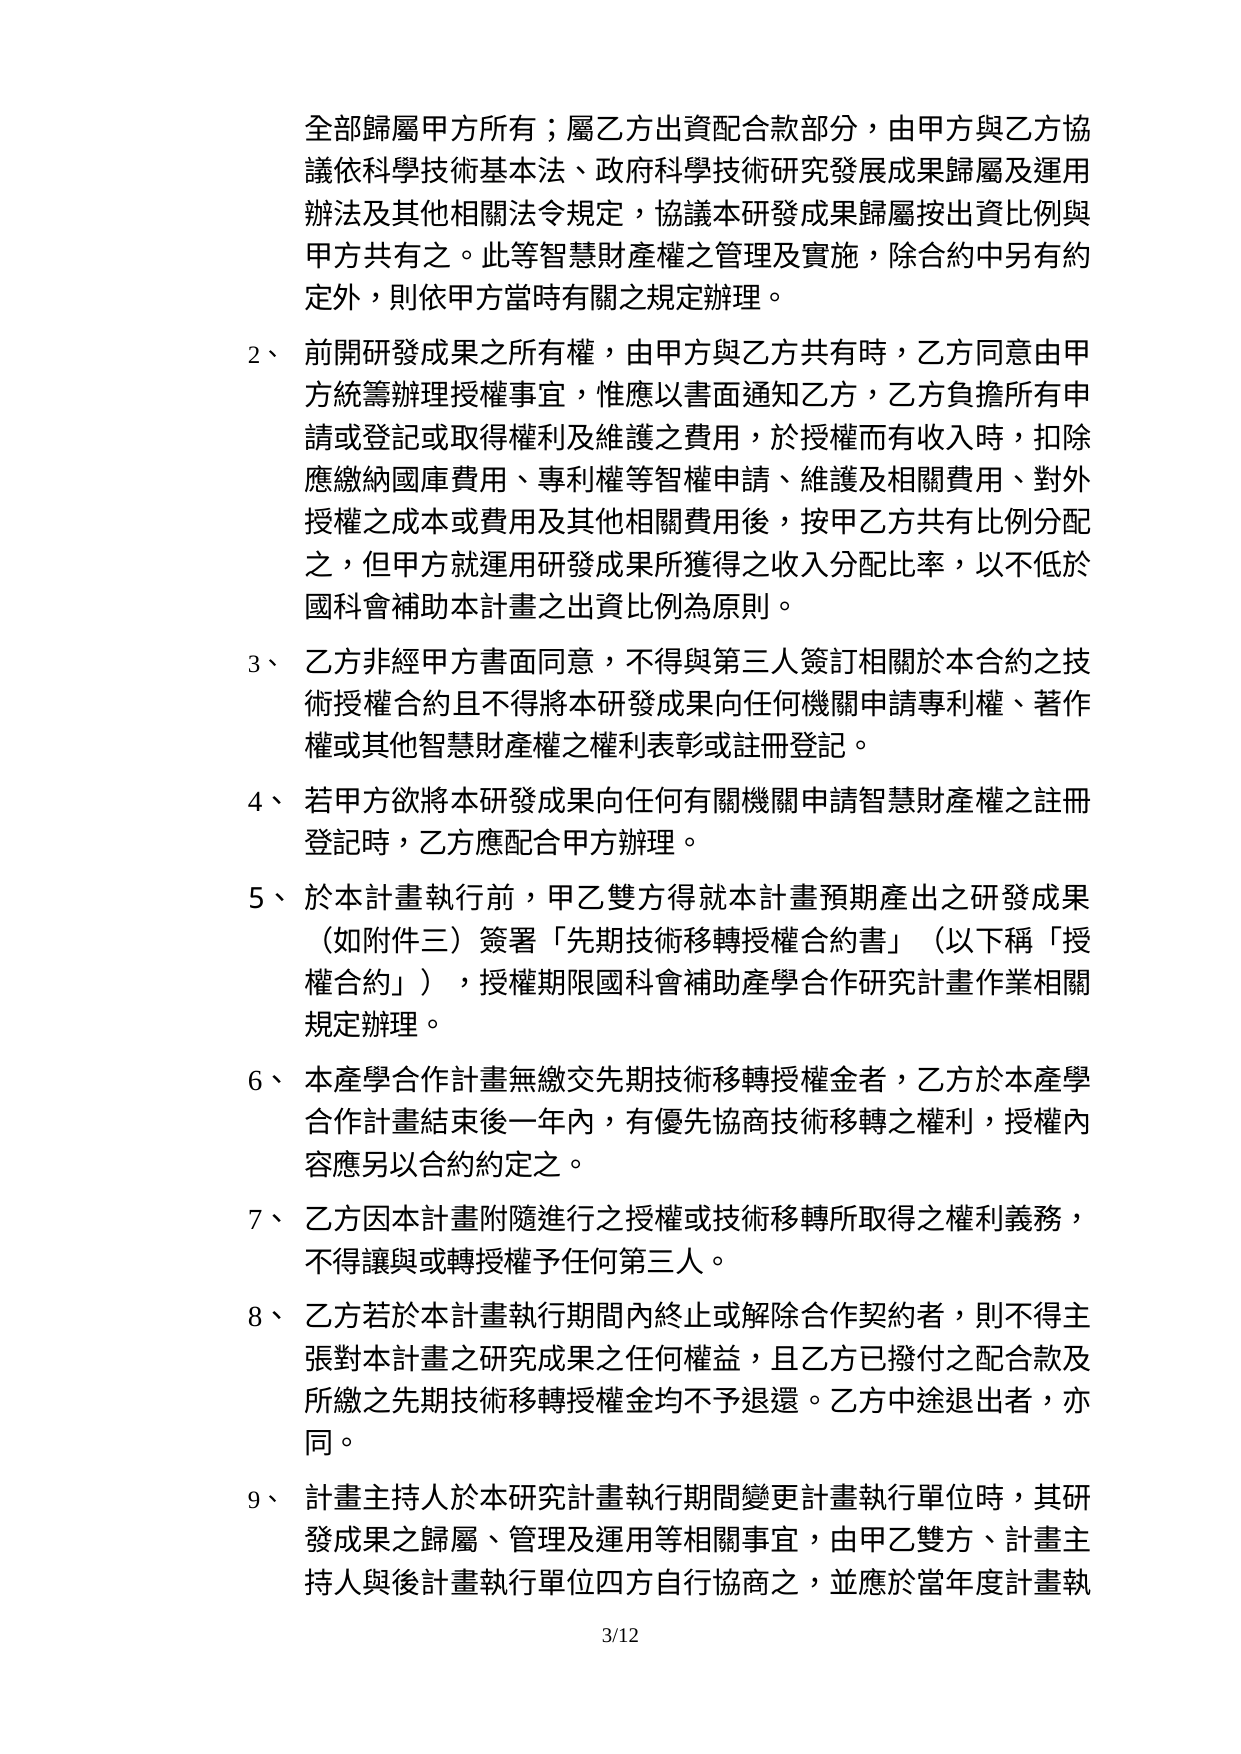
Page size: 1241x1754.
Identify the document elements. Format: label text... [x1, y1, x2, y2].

list 乙方因本計畫附隨進行之授權或技術移轉所取得之權利義務，不得讓與或轉授權予任何第三人。 [248, 1196, 1092, 1280]
list 計畫主持人於本研究計畫執行期間變更計畫執行單位時，其研發成果之歸屬、管理及運用等相關事宜，由甲乙雙方、計畫主持人與後計畫執行單位四方自行協商之，並應於當年度計畫執 [248, 1474, 1092, 1601]
list 乙方非經甲方書面同意，不得與第三人簽訂相關於本合約之技術授權合約且不得將本研發成果向任何機關申請專利權、著作權或其他智慧財產權之權利表彰或註冊登記。 [248, 638, 1092, 765]
list 前開研發成果之所有權，由甲方與乙方共有時，乙方同意由甲方統籌辦理授權事宜，惟應以書面通知乙方，乙方負擔所有申請或登記或取得權利及維護之費用，於授權而有收入時，扣除應繳納國庫費用、專利權等智權申請、維護及相關費用、對外授權之成本或費用及其他相關費用後，按甲乙方共有比例分配之，但甲方就運用研發成果所獲得之收入分配比率，以不低於國科會補助本計畫之出資比例為原則。 [248, 330, 1092, 626]
list 本產學合作計畫無繳交先期技術移轉授權金者，乙方於本產學合作計畫結束後一年內，有優先協商技術移轉之權利，授權內容應另以合約約定之。 [248, 1056, 1092, 1183]
list 於本計畫執行前，甲乙雙方得就本計畫預期產出之研發成果（如附件三）簽署「先期技術移轉授權合約書」（以下稱「授權合約」），授權期限國科會補助產學合作研究計畫作業相關規定辦理。 [248, 875, 1092, 1044]
list 乙方若於本計畫執行期間內終止或解除合作契約者，則不得主張對本計畫之研究成果之任何權益，且乙方已撥付之配合款及所繳之先期技術移轉授權金均不予退還。乙方中途退出者，亦同。 [248, 1293, 1092, 1462]
list 甲乙雙方及計畫主持人因執行本計畫所產出之研發成果或可能獲得之專利權、著作權、電路佈局權及其他智慧財產權，除經國科會認定歸屬國科會所有者外，全部歸屬甲方所有（以下稱「本研發成果」）。但乙方出資配合款（不含先期技術移轉授權金）若達計畫總經費之百分五十以上者，本研發成果屬於國科會出資部分所應得者，除經國科會認定歸屬國科會所有者外，全部歸屬甲方所有；屬乙方出資配合款部分，由甲方與乙方協議依科學技術基本法、政府科學技術研究發展成果歸屬及運用辦法及其他相關法令規定，協議本研發成果歸屬按出資比例與甲方共有之。此等智慧財產權之管理及實施，除合約中另有約定外，則依甲方當時有關之規定辦理。 [248, 106, 1092, 317]
list 若甲方欲將本研發成果向任何有關機關申請智慧財產權之註冊登記時，乙方應配合甲方辦理。 [248, 778, 1092, 862]
